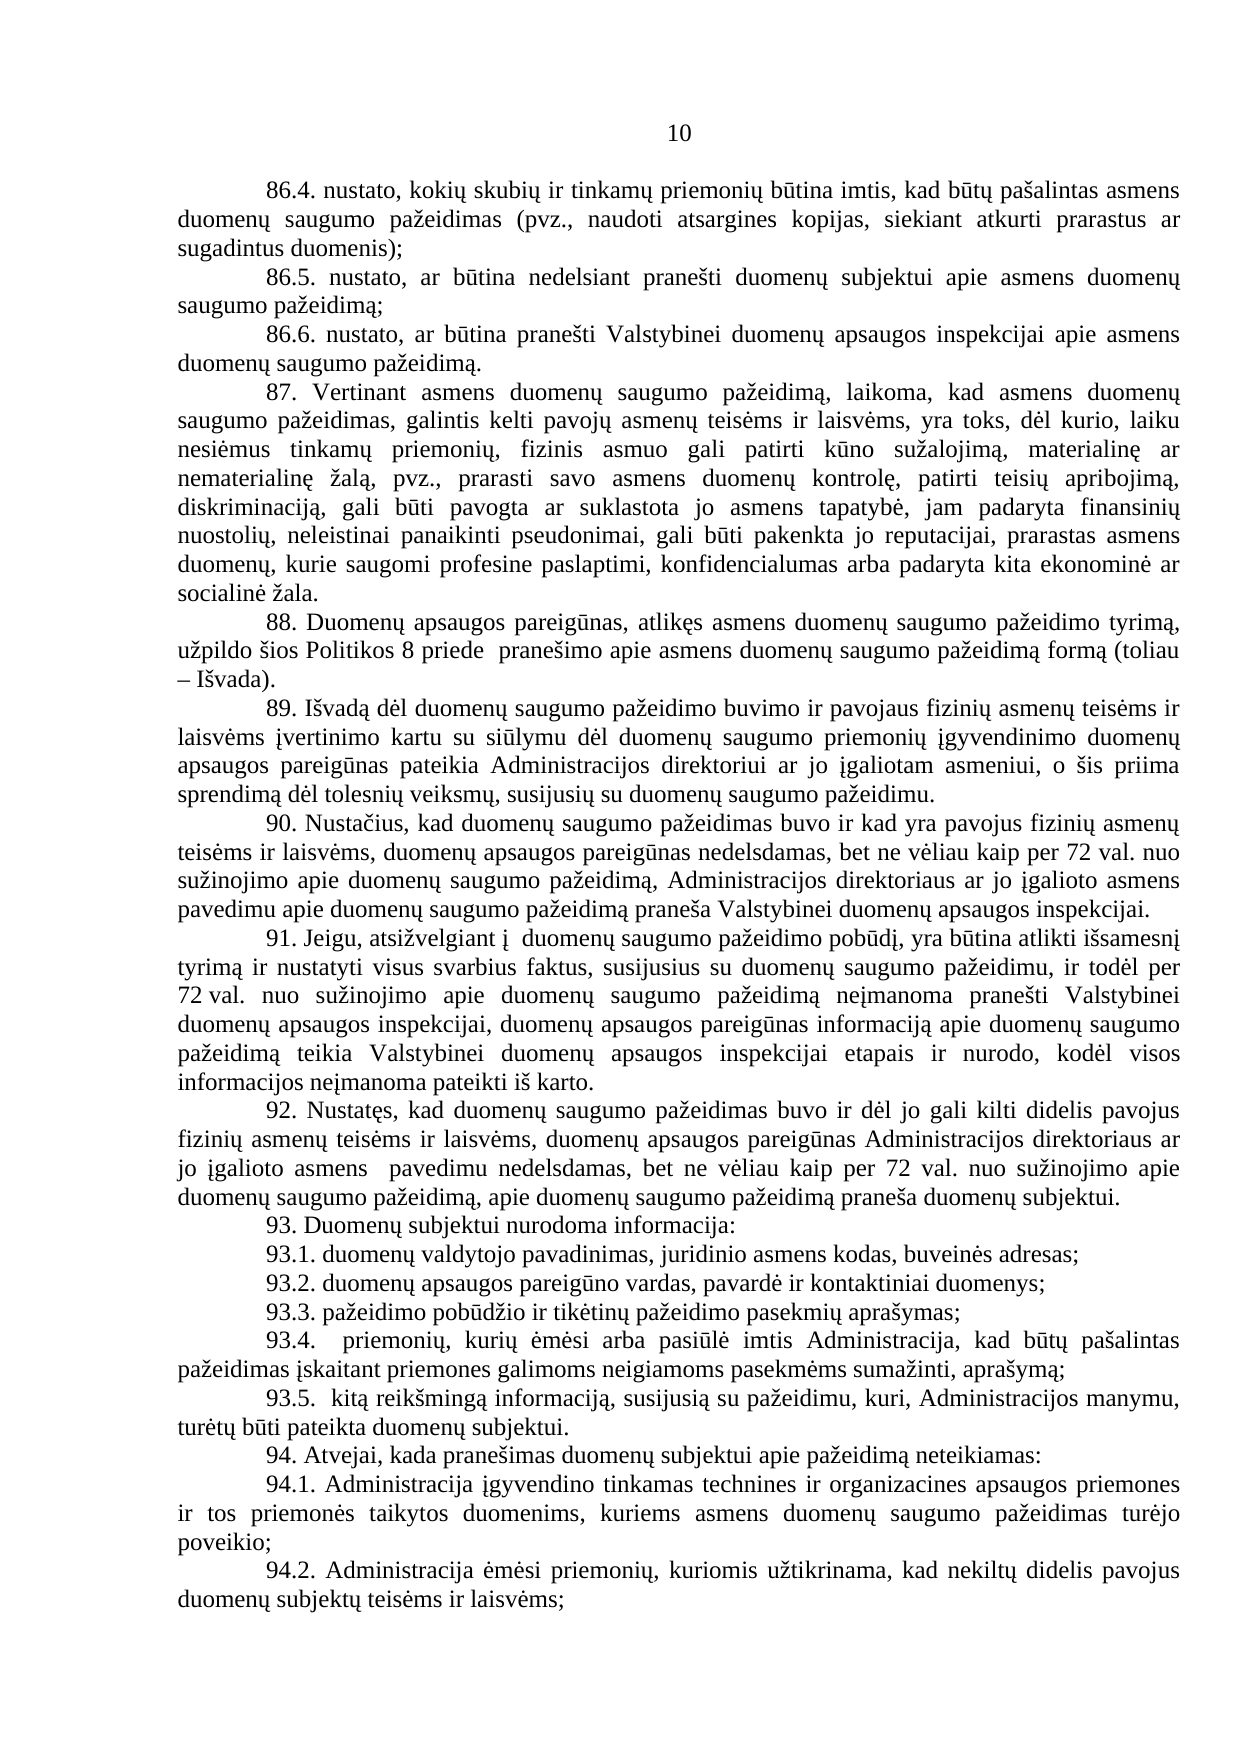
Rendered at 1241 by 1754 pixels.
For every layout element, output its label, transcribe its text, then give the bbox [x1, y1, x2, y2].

text 87. Vertinant asmens duomenų saugumo pažeidimą, laikoma, kad asmens duomenų saugumo pažeidimas, galintis kelti pavojų asmenų teisėms ir laisvėms, yra toks, dėl kurio, laiku nesiėmus tinkamų priemonių, fizinis asmuo gali patirti kūno sužalojimą, materialinę ar nematerialinę žalą, pvz., prarasti savo asmens duomenų kontrolę, patirti teisių apribojimą, diskriminaciją, gali būti pavogta ar suklastota jo asmens tapatybė, jam padaryta finansinių nuostolių, neleistinai panaikinti pseudonimai, gali būti pakenkta jo reputacijai, prarastas asmens duomenų, kurie saugomi profesine paslaptimi, konfidencialumas arba padaryta kita ekonominė ar socialinė žala. [177, 377, 1181, 607]
text 94. Atvejai, kada pranešimas duomenų subjektui apie pažeidimą neteikiamas: [177, 1441, 1181, 1469]
text 93.5. kitą reikšmingą informaciją, susijusią su pažeidimu, kuri, Administracijos manymu, turėtų būti pateikta duomenų subjektui. [177, 1383, 1181, 1441]
text 91. Jeigu, atsižvelgiant į duomenų saugumo pažeidimo pobūdį, yra būtina atlikti išsamesnį tyrimą ir nustatyti visus svarbius faktus, susijusius su duomenų saugumo pažeidimu, ir todėl per 72 val. nuo sužinojimo apie duomenų saugumo pažeidimą neįmanoma pranešti Valstybinei duomenų apsaugos inspekcijai, duomenų apsaugos pareigūnas informaciją apie duomenų saugumo pažeidimą teikia Valstybinei duomenų apsaugos inspekcijai etapais ir nurodo, kodėl visos informacijos neįmanoma pateikti iš karto. [177, 923, 1181, 1096]
text 92. Nustatęs, kad duomenų saugumo pažeidimas buvo ir dėl jo gali kilti didelis pavojus fizinių asmenų teisėms ir laisvėms, duomenų apsaugos pareigūnas Administracijos direktoriaus ar jo įgalioto asmens pavedimu nedelsdamas, bet ne vėliau kaip per 72 val. nuo sužinojimo apie duomenų saugumo pažeidimą, apie duomenų saugumo pažeidimą praneša duomenų subjektui. [177, 1096, 1181, 1211]
text 88. Duomenų apsaugos pareigūnas, atlikęs asmens duomenų saugumo pažeidimo tyrimą, užpildo šios Politikos 8 priede pranešimo apie asmens duomenų saugumo pažeidimą formą (toliau – Išvada). [177, 607, 1181, 693]
text 93.3. pažeidimo pobūdžio ir tikėtinų pažeidimo pasekmių aprašymas; [177, 1297, 1181, 1326]
text 94.1. Administracija įgyvendino tinkamas technines ir organizacines apsaugos priemones ir tos priemonės taikytos duomenims, kuriems asmens duomenų saugumo pažeidimas turėjo poveikio; [177, 1469, 1181, 1556]
text 89. Išvadą dėl duomenų saugumo pažeidimo buvimo ir pavojaus fizinių asmenų teisėms ir laisvėms įvertinimo kartu su siūlymu dėl duomenų saugumo priemonių įgyvendinimo duomenų apsaugos pareigūnas pateikia Administracijos direktoriui ar jo įgaliotam asmeniui, o šis priima sprendimą dėl tolesnių veiksmų, susijusių su duomenų saugumo pažeidimu. [177, 693, 1181, 808]
text 93. Duomenų subjektui nurodoma informacija: [177, 1211, 1181, 1239]
text 86.6. nustato, ar būtina pranešti Valstybinei duomenų apsaugos inspekcijai apie asmens duomenų saugumo pažeidimą. [177, 319, 1181, 377]
text 93.1. duomenų valdytojo pavadinimas, juridinio asmens kodas, buveinės adresas; [177, 1239, 1181, 1268]
text 86.5. nustato, ar būtina nedelsiant pranešti duomenų subjektui apie asmens duomenų saugumo pažeidimą; [177, 262, 1181, 319]
text 93.2. duomenų apsaugos pareigūno vardas, pavardė ir kontaktiniai duomenys; [177, 1268, 1181, 1297]
text 94.2. Administracija ėmėsi priemonių, kuriomis užtikrinama, kad nekiltų didelis pavojus duomenų subjektų teisėms ir laisvėms; [177, 1556, 1181, 1613]
text 93.4. priemonių, kurių ėmėsi arba pasiūlė imtis Administracija, kad būtų pašalintas pažeidimas įskaitant priemones galimoms neigiamoms pasekmėms sumažinti, aprašymą; [177, 1326, 1181, 1383]
text 86.4. nustato, kokių skubių ir tinkamų priemonių būtina imtis, kad būtų pašalintas asmens duomenų saugumo pažeidimas (pvz., naudoti atsargines kopijas, siekiant atkurti prarastus ar sugadintus duomenis); [177, 176, 1181, 262]
text 90. Nustačius, kad duomenų saugumo pažeidimas buvo ir kad yra pavojus fizinių asmenų teisėms ir laisvėms, duomenų apsaugos pareigūnas nedelsdamas, bet ne vėliau kaip per 72 val. nuo sužinojimo apie duomenų saugumo pažeidimą, Administracijos direktoriaus ar jo įgalioto asmens pavedimu apie duomenų saugumo pažeidimą praneša Valstybinei duomenų apsaugos inspekcijai. [177, 808, 1181, 923]
